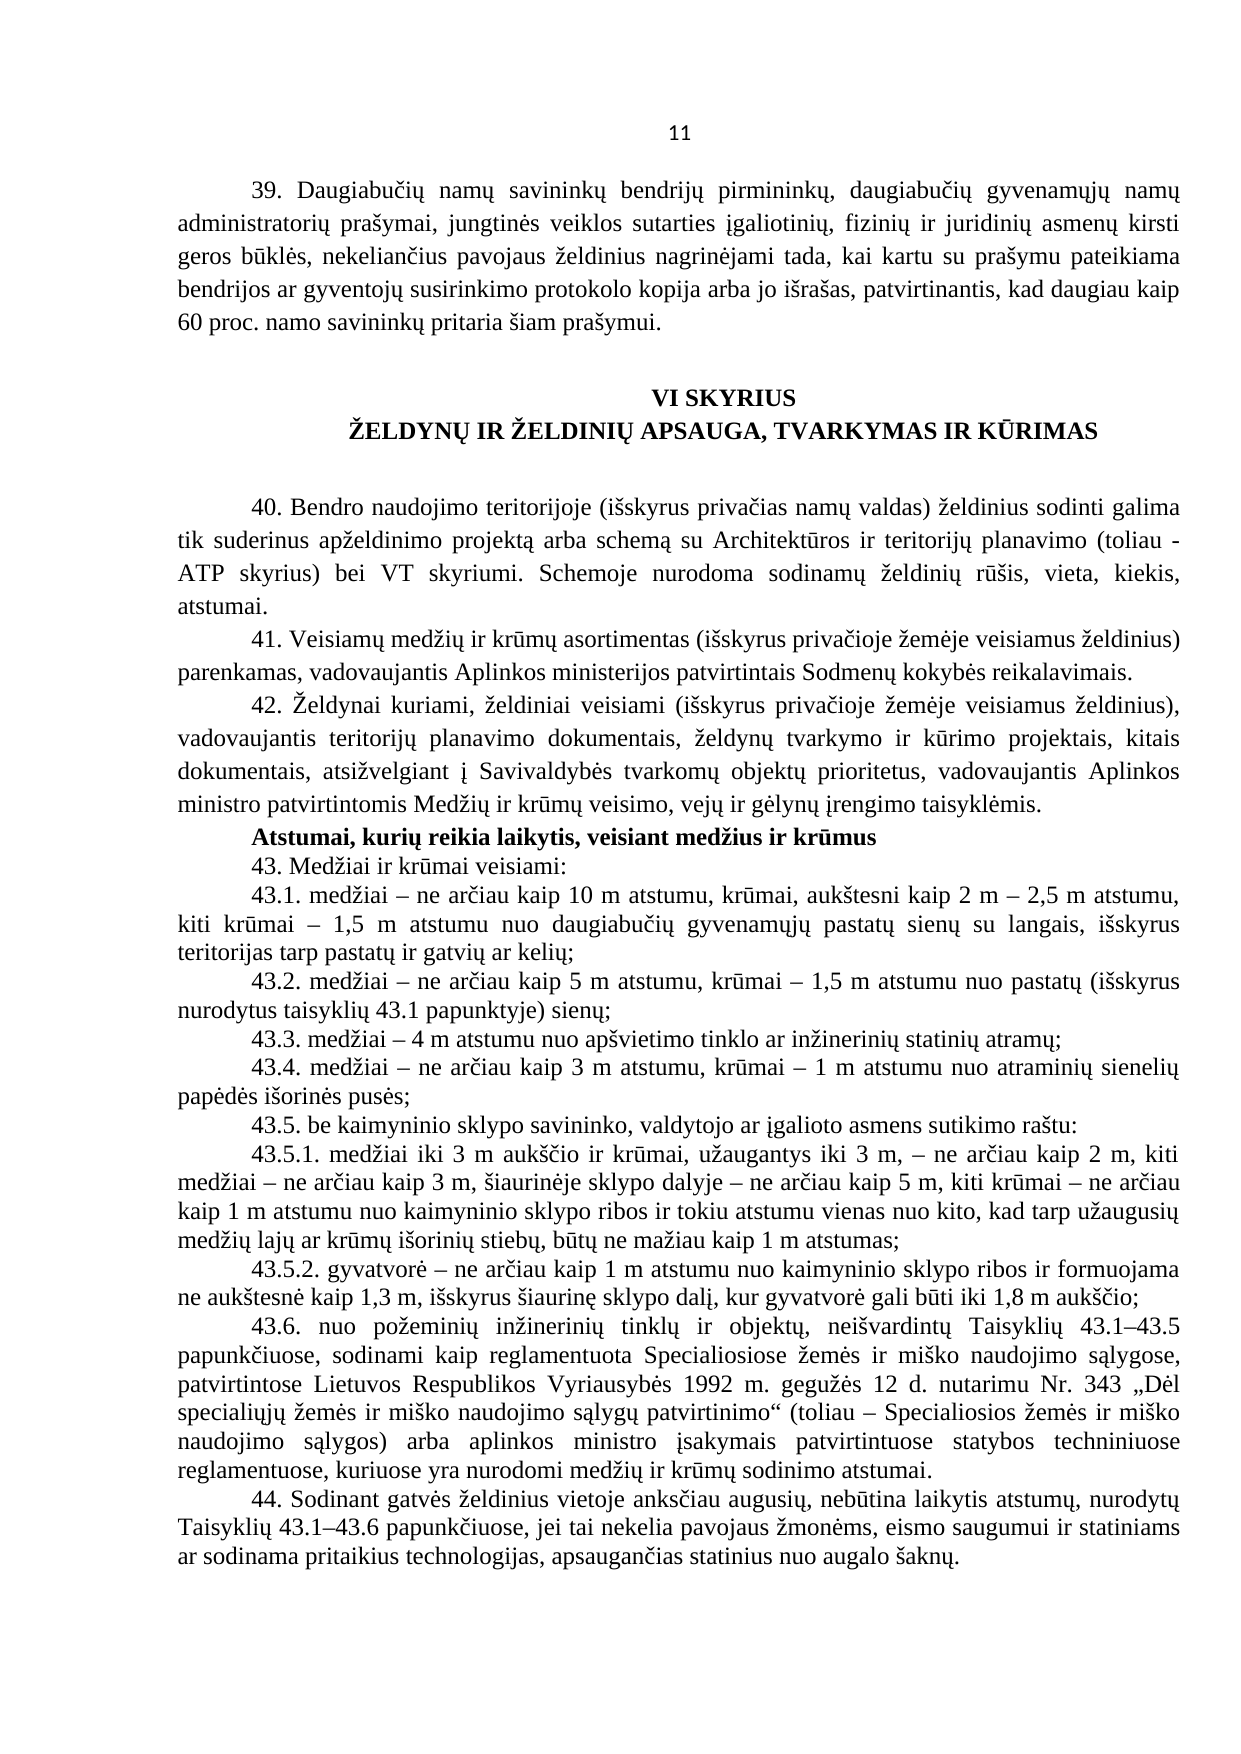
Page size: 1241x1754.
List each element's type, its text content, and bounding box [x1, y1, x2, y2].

text 42. Želdynai kuriami, želdiniai veisiami (išskyrus privačioje žemėje veisiamus želdinius), vadovaujantis teritorijų planavimo dokumentais, želdynų tvarkymo ir kūrimo projektais, kitais dokumentais, atsižvelgiant į Savivaldybės tvarkomų objektų prioritetus, vadovaujantis Aplinkos ministro patvirtintomis Medžių ir krūmų veisimo, vejų ir gėlynų įrengimo taisyklėmis. [177, 690, 1181, 818]
text 43.5.1. medžiai iki 3 m aukščio ir krūmai, užaugantys iki 3 m, – ne arčiau kaip 2 m, kiti medžiai – ne arčiau kaip 3 m, šiaurinėje sklypo dalyje – ne arčiau kaip 5 m, kiti krūmai – ne arčiau kaip 1 m atstumu nuo kaimyninio sklypo ribos ir tokiu atstumu vienas nuo kito, kad tarp užaugusių medžių lajų ar krūmų išorinių stiebų, būtų ne mažiau kaip 1 m atstumas; [177, 1139, 1181, 1254]
text Atstumai, kurių reikia laikytis, veisiant medžius ir krūmus [177, 822, 1181, 851]
text VI SKYRIUS [177, 383, 1181, 412]
text 44. Sodinant gatvės želdinius vietoje anksčiau augusių, nebūtina laikytis atstumų, nurodytų Taisyklių 43.1–43.6 papunkčiuose, jei tai nekelia pavojaus žmonėms, eismo saugumui ir statiniams ar sodinama pritaikius technologijas, apsaugančias statinius nuo augalo šaknų. [177, 1484, 1181, 1570]
text 43.2. medžiai – ne arčiau kaip 5 m atstumu, krūmai – 1,5 m atstumu nuo pastatų (išskyrus nurodytus taisyklių 43.1 papunktyje) sienų; [177, 966, 1181, 1024]
text 43.5.2. gyvatvorė – ne arčiau kaip 1 m atstumu nuo kaimyninio sklypo ribos ir formuojama ne aukštesnė kaip 1,3 m, išskyrus šiaurinę sklypo dalį, kur gyvatvorė gali būti iki 1,8 m aukščio; [177, 1254, 1181, 1311]
text ŽELDYNŲ IR ŽELDINIŲ APSAUGA, TVARKYMAS IR KŪRIMAS [177, 416, 1181, 445]
text 43.6. nuo požeminių inžinerinių tinklų ir objektų, neišvardintų Taisyklių 43.1–43.5 papunkčiuose, sodinami kaip reglamentuota Specialiosiose žemės ir miško naudojimo sąlygose, patvirtintose Lietuvos Respublikos Vyriausybės 1992 m. gegužės 12 d. nutarimu Nr. 343 „Dėl specialiųjų žemės ir miško naudojimo sąlygų patvirtinimo“ (toliau – Specialiosios žemės ir miško naudojimo sąlygos) arba aplinkos ministro įsakymais patvirtintuose statybos techniniuose reglamentuose, kuriuose yra nurodomi medžių ir krūmų sodinimo atstumai. [177, 1311, 1181, 1484]
text 39. Daugiabučių namų savininkų bendrijų pirmininkų, daugiabučių gyvenamųjų namų administratorių prašymai, jungtinės veiklos sutarties įgaliotinių, fizinių ir juridinių asmenų kirsti geros būklės, nekeliančius pavojaus želdinius nagrinėjami tada, kai kartu su prašymu pateikiama bendrijos ar gyventojų susirinkimo protokolo kopija arba jo išrašas, patvirtinantis, kad daugiau kaip 60 proc. namo savininkų pritaria šiam prašymui. [177, 175, 1181, 336]
text 43.3. medžiai – 4 m atstumu nuo apšvietimo tinklo ar inžinerinių statinių atramų; [177, 1024, 1181, 1052]
text 43.5. be kaimyninio sklypo savininko, valdytojo ar įgalioto asmens sutikimo raštu: [177, 1110, 1181, 1139]
text 40. Bendro naudojimo teritorijoje (išskyrus privačias namų valdas) želdinius sodinti galima tik suderinus apželdinimo projektą arba schemą su Architektūros ir teritorijų planavimo (toliau - ATP skyrius) bei VT skyriumi. Schemoje nurodoma sodinamų želdinių rūšis, vieta, kiekis, atstumai. [177, 492, 1181, 620]
text 43. Medžiai ir krūmai veisiami: [177, 851, 1181, 880]
text 43.1. medžiai – ne arčiau kaip 10 m atstumu, krūmai, aukštesni kaip 2 m – 2,5 m atstumu, kiti krūmai – 1,5 m atstumu nuo daugiabučių gyvenamųjų pastatų sienų su langais, išskyrus teritorijas tarp pastatų ir gatvių ar kelių; [177, 880, 1181, 966]
text 41. Veisiamų medžių ir krūmų asortimentas (išskyrus privačioje žemėje veisiamus želdinius) parenkamas, vadovaujantis Aplinkos ministerijos patvirtintais Sodmenų kokybės reikalavimais. [177, 624, 1181, 686]
text 43.4. medžiai – ne arčiau kaip 3 m atstumu, krūmai – 1 m atstumu nuo atraminių sienelių papėdės išorinės pusės; [177, 1052, 1181, 1110]
